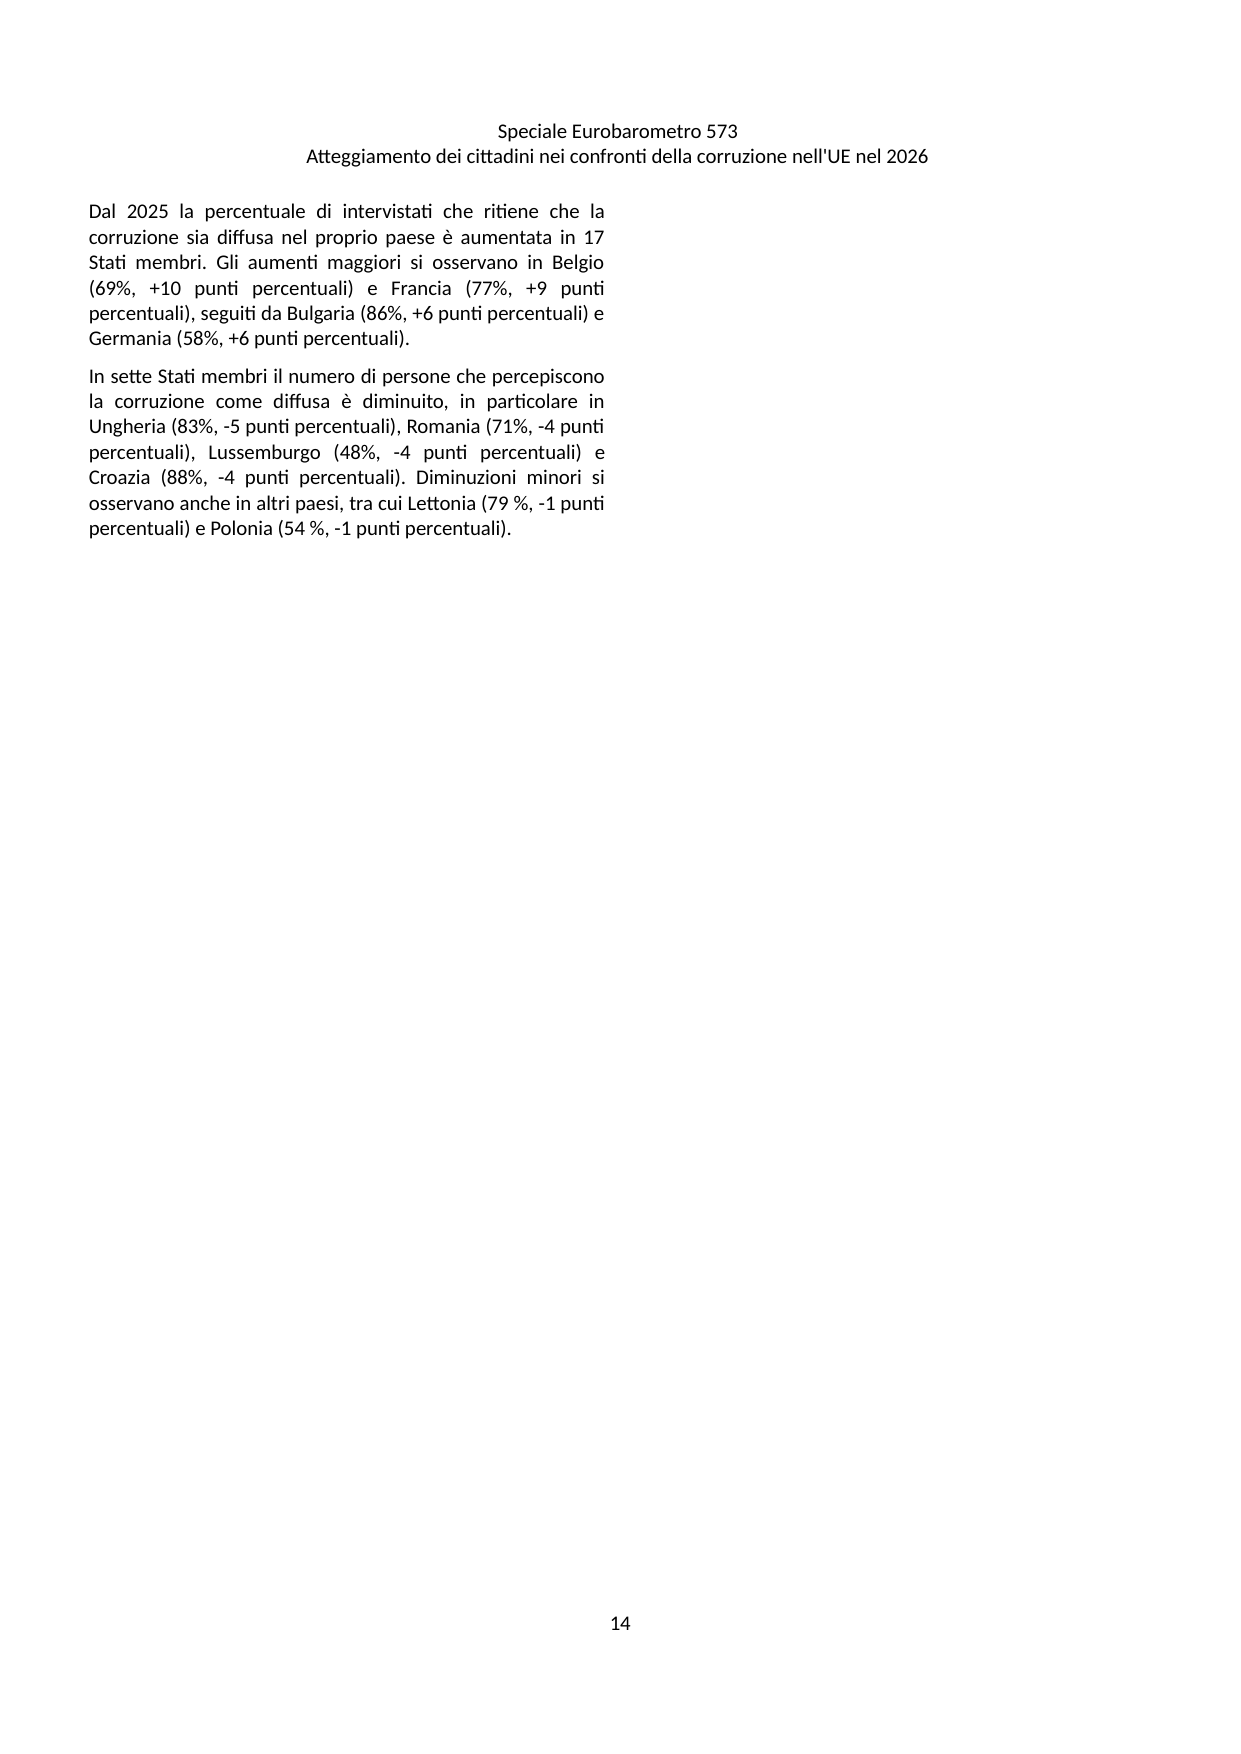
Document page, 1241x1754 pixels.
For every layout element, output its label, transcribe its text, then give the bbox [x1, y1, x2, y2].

text Dal 2025 la percentuale di intervistati che ritiene che la corruzione sia diffusa nel proprio paese è aumentata in 17 Stati membri. Gli aumenti maggiori si osservano in Belgio (69%, +10 punti percentuali) e Francia (77%, +9 punti percentuali), seguiti da Bulgaria (86%, +6 punti percentuali) e Germania (58%, +6 punti percentuali). [88, 198, 605, 351]
text In sette Stati membri il numero di persone che percepiscono la corruzione come diffusa è diminuito, in particolare in Ungheria (83%, -5 punti percentuali), Romania (71%, -4 punti percentuali), Lussemburgo (48%, -4 punti percentuali) e Croazia (88%, -4 punti percentuali). Diminuzioni minori si osservano anche in altri paesi, tra cui Lettonia (79 %, -1 punti percentuali) e Polonia (54 %, -1 punti percentuali). [88, 363, 605, 541]
